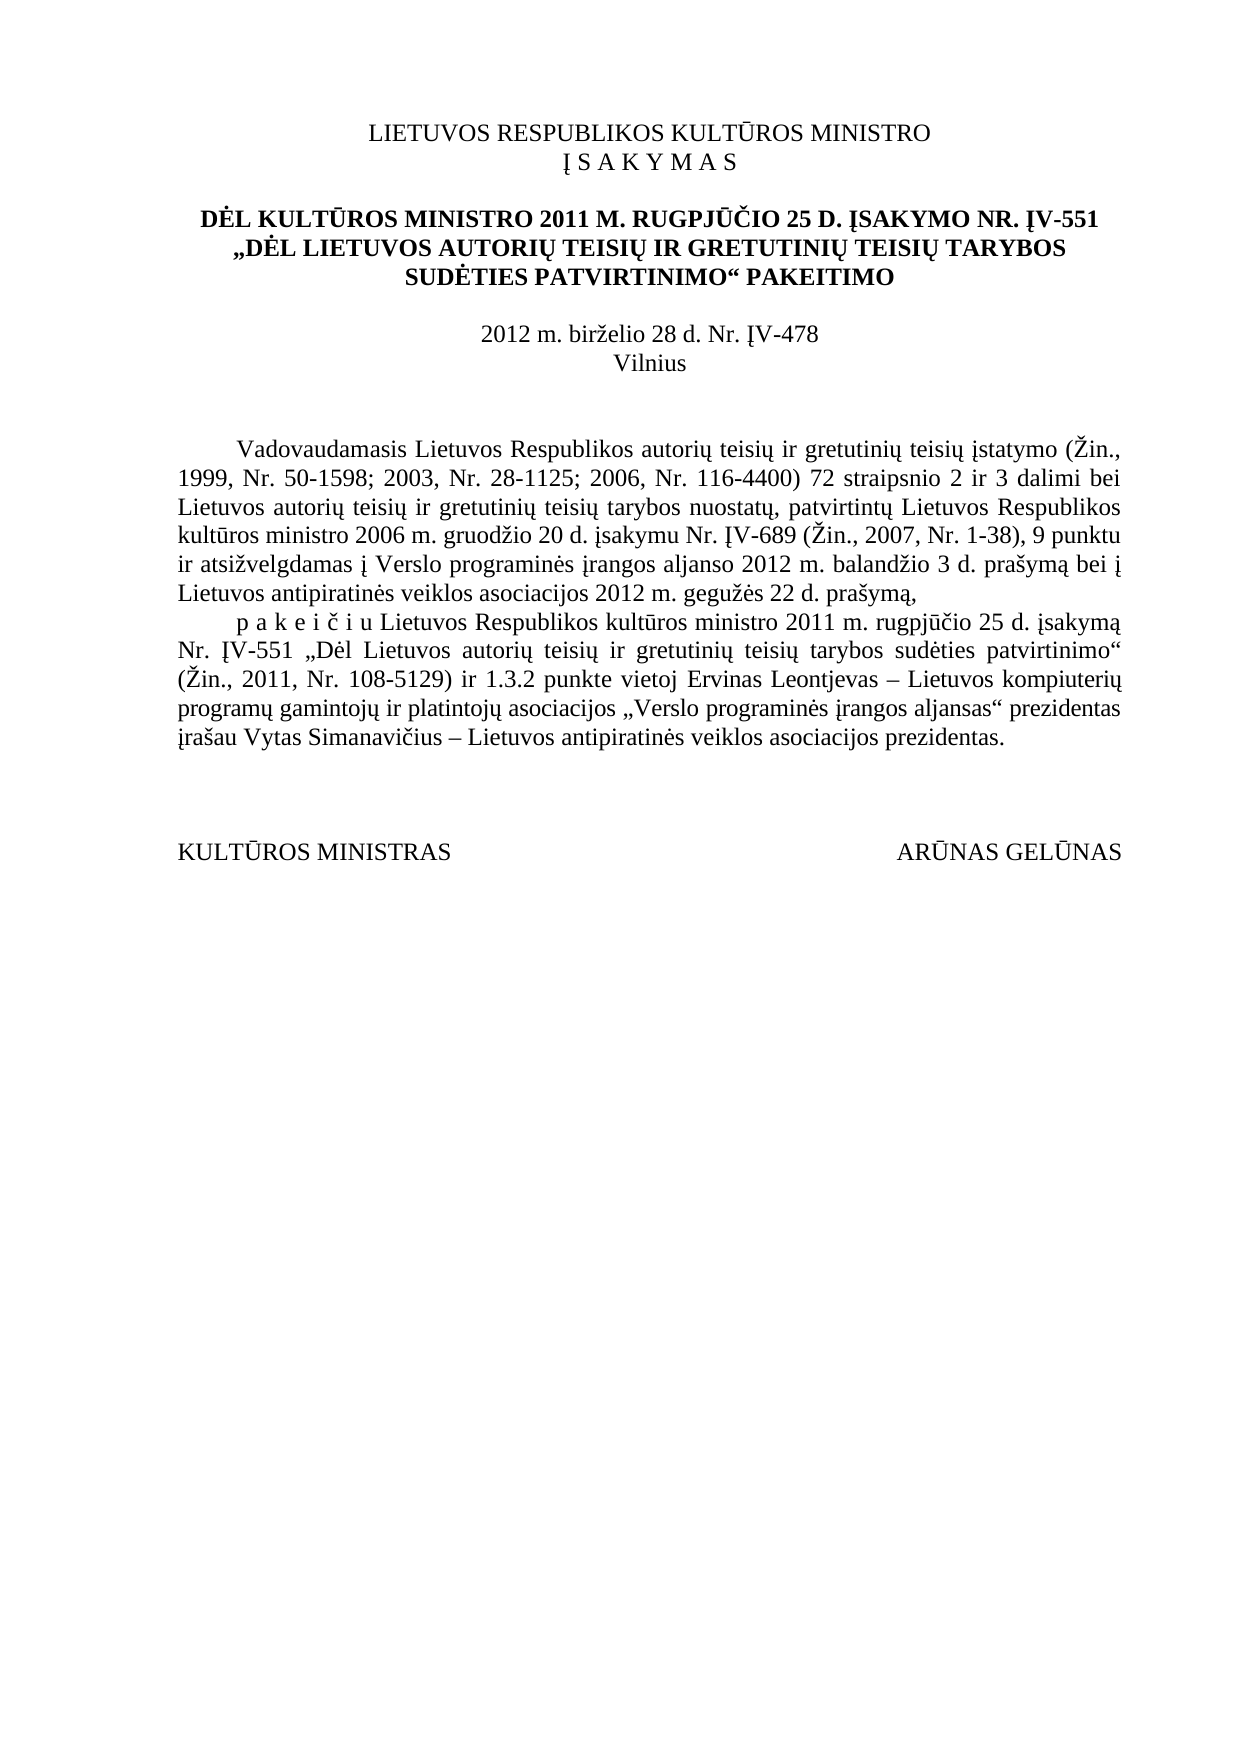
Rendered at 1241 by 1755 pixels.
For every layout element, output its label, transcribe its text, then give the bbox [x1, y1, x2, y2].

text p a k e i č i u Lietuvos Respublikos kultūros ministro 2011 m. rugpjūčio 25 d. įsakymą Nr. ĮV-551 „Dėl Lietuvos autorių teisių ir gretutinių teisių tarybos sudėties patvirtinimo“ (Žin., 2011, Nr. 108-5129) ir 1.3.2 punkte vietoj Ervinas Leontjevas – Lietuvos kompiuterių programų gamintojų ir platintojų asociacijos „Verslo programinės įrangos aljansas“ prezidentas įrašau Vytas Simanavičius – Lietuvos antipiratinės veiklos asociacijos prezidentas. [177, 607, 1122, 751]
text 2012 m. birželio 28 d. Nr. ĮV-478 [177, 319, 1122, 348]
text Vilnius [177, 348, 1122, 377]
text Kultūros ministras Arūnas Gelūnas [177, 837, 1122, 866]
text Į S A K Y M A S [177, 147, 1122, 176]
text LIETUVOS RESPUBLIKOS KULTŪROS MINISTRO [177, 118, 1122, 147]
text DĖL KULTŪROS MINISTRO 2011 m. RUGPJŪČIO 25 d. ĮSAKYMO Nr. ĮV-551 „DĖL LIETUVOS AUTORIŲ TEISIŲ IR GRETUTINIŲ TEISIŲ TARYBOS SUDĖTIES PATVIRTINIMO“ PAKEITIMO [177, 204, 1122, 291]
text Vadovaudamasis Lietuvos Respublikos autorių teisių ir gretutinių teisių įstatymo (Žin., 1999, Nr. 50-1598; 2003, Nr. 28-1125; 2006, Nr. 116-4400) 72 straipsnio 2 ir 3 dalimi bei Lietuvos autorių teisių ir gretutinių teisių tarybos nuostatų, patvirtintų Lietuvos Respublikos kultūros ministro 2006 m. gruodžio 20 d. įsakymu Nr. ĮV-689 (Žin., 2007, Nr. 1-38), 9 punktu ir atsižvelgdamas į Verslo programinės įrangos aljanso 2012 m. balandžio 3 d. prašymą bei į Lietuvos antipiratinės veiklos asociacijos 2012 m. gegužės 22 d. prašymą, [177, 434, 1122, 607]
